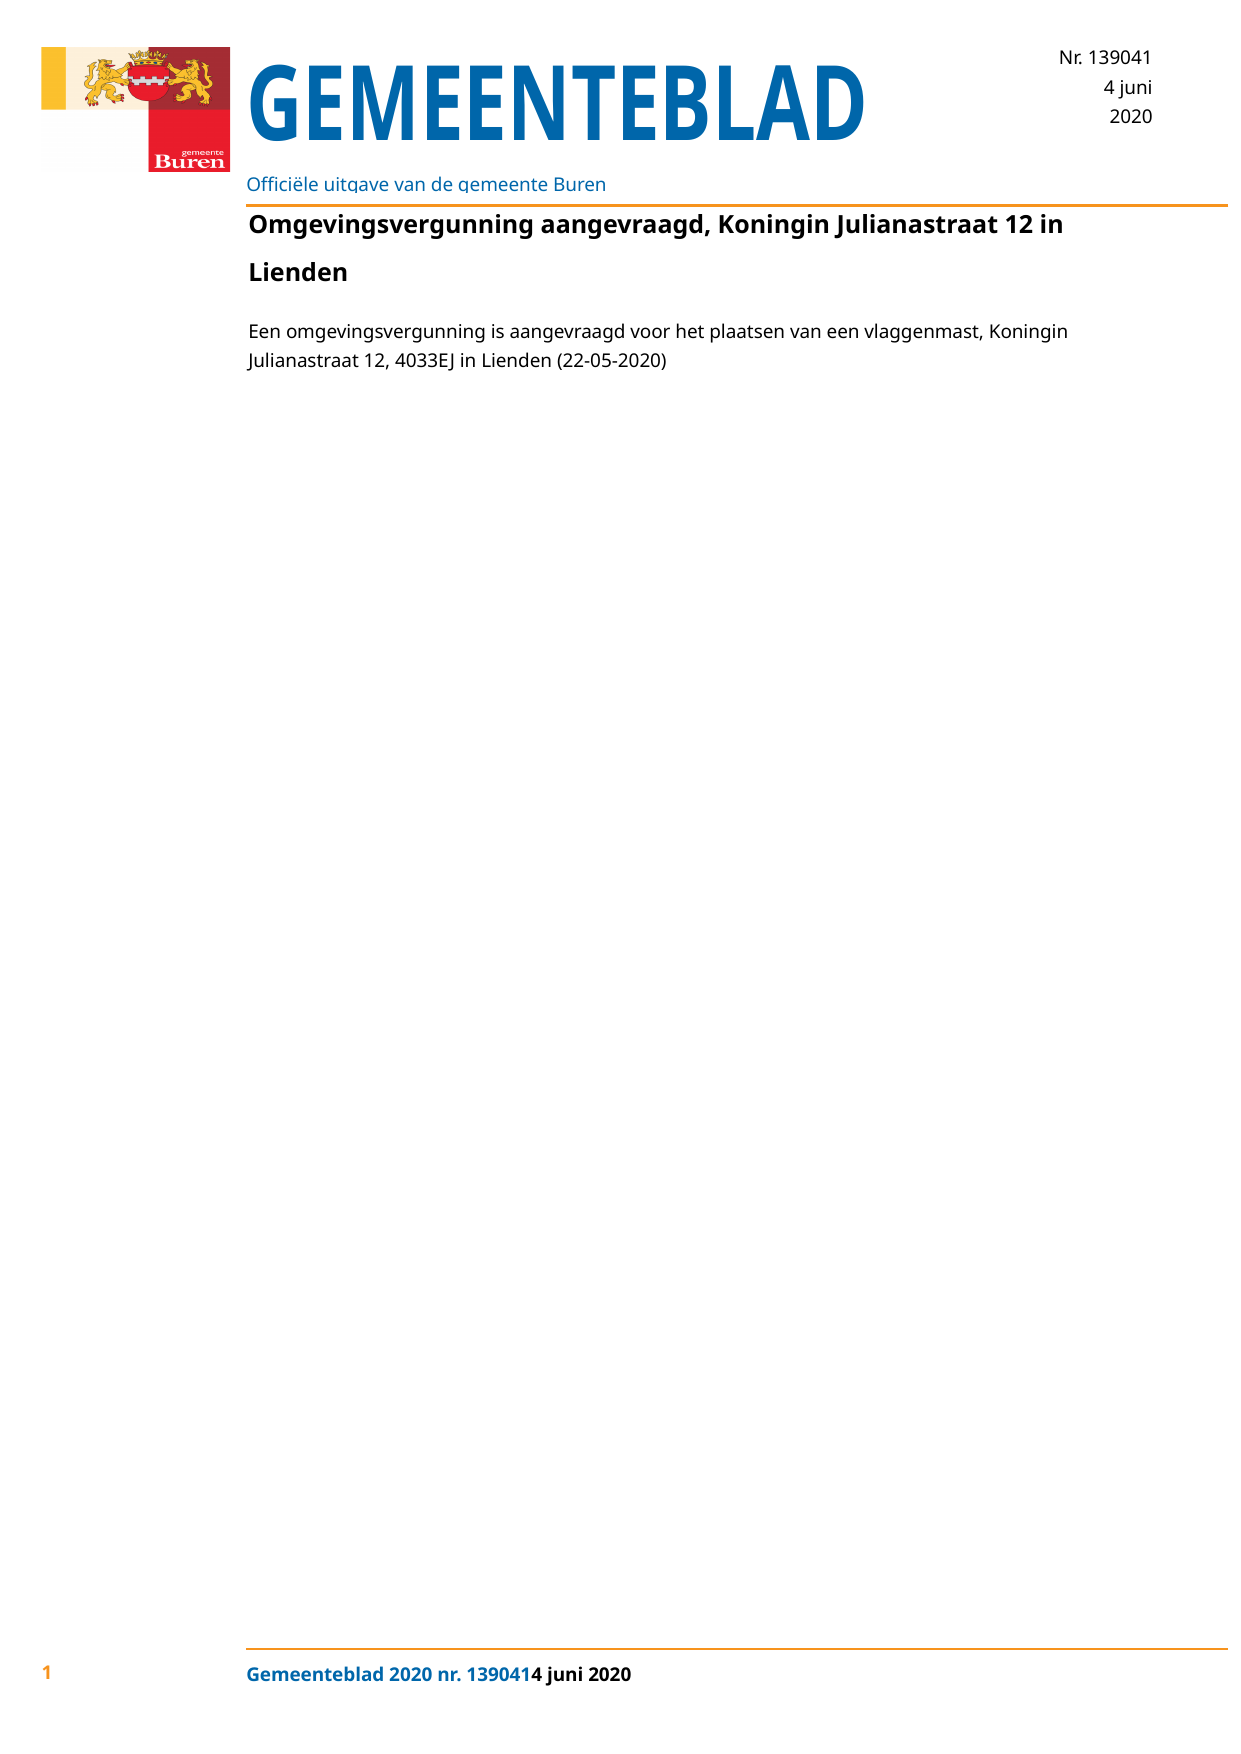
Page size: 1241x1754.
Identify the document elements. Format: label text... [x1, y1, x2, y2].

text Een omgevingsvergunning is aangevraagd voor het plaatsen van een vlaggenmast, Koningin Julianastraat 12, 4033EJ in Lienden (22-05-2020) [248, 318, 1152, 373]
picture [41, 47, 231, 172]
text Omgevingsvergunning aangevraagd, Koningin Julianastraat 12 in Lienden [248, 207, 1152, 288]
